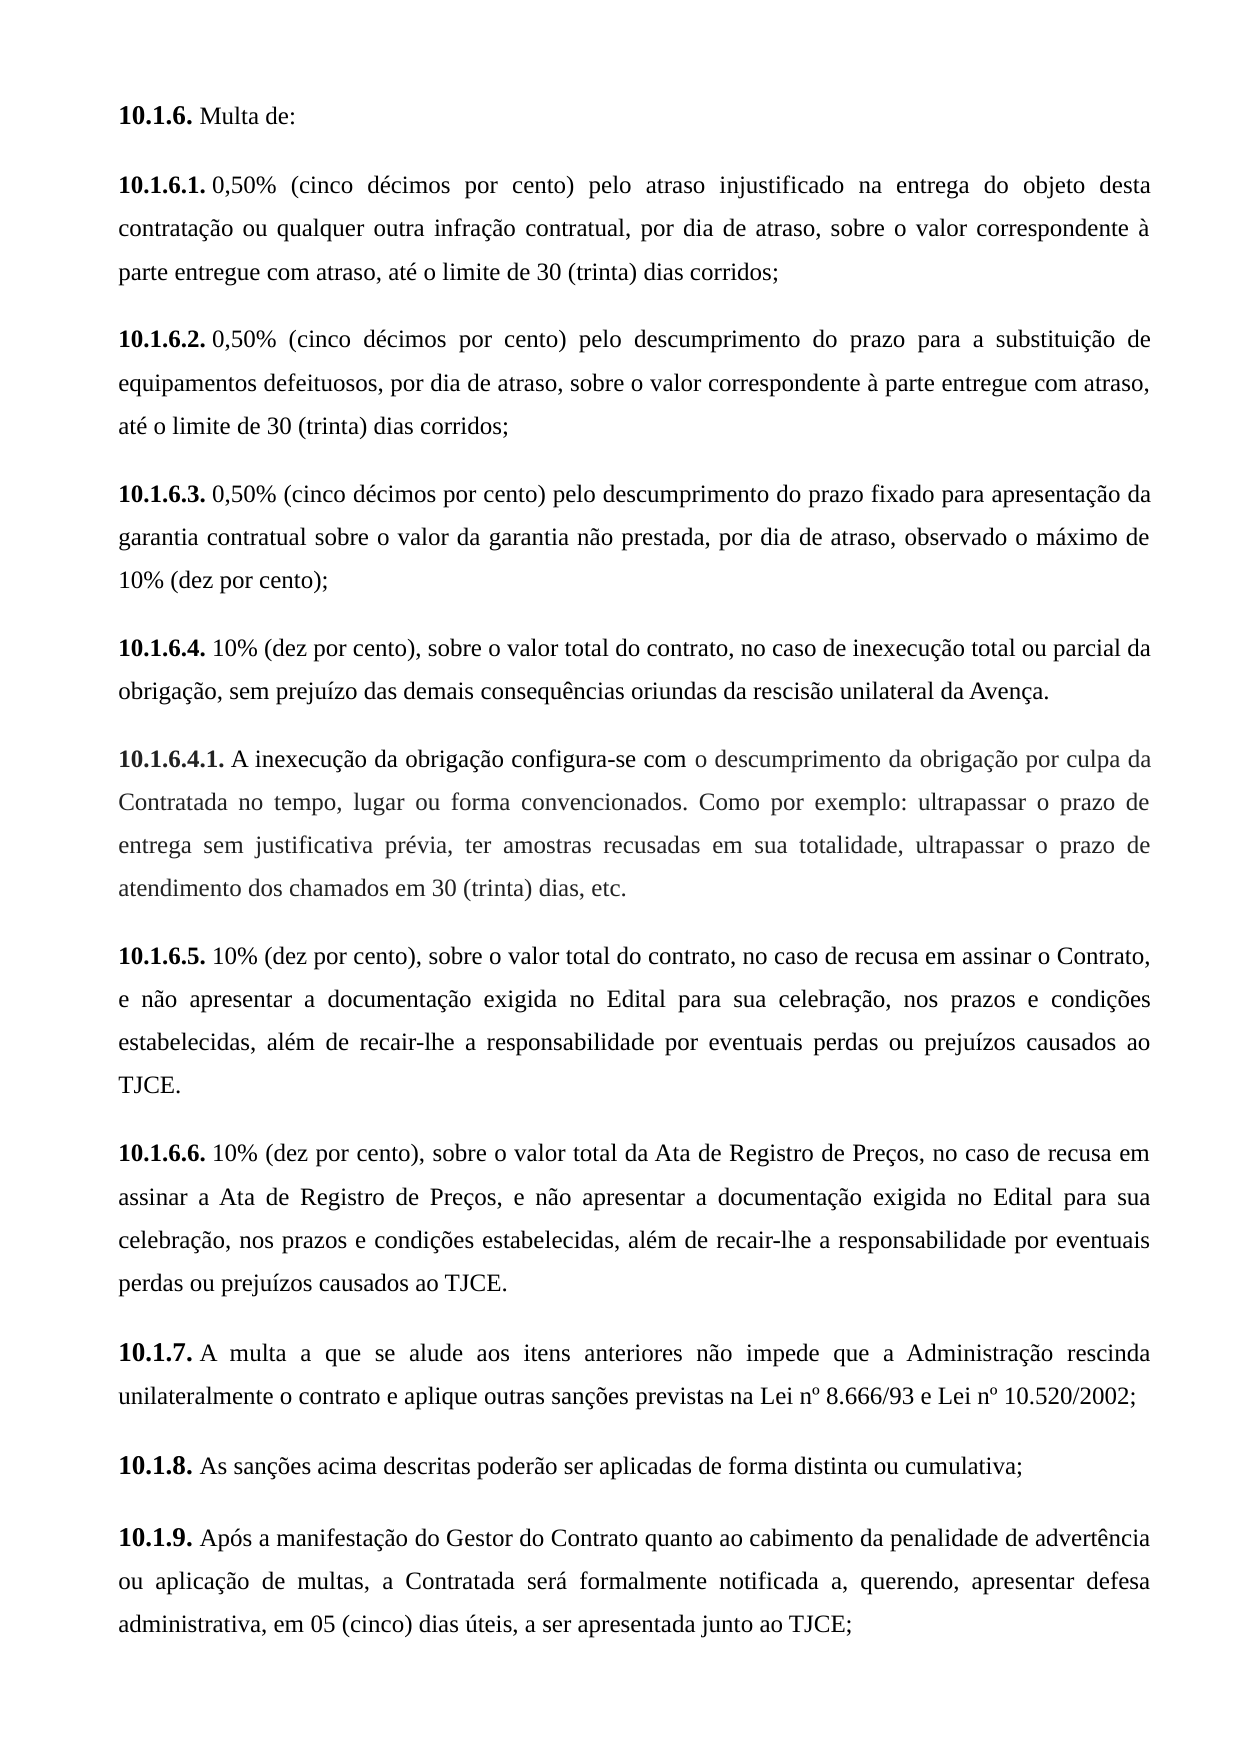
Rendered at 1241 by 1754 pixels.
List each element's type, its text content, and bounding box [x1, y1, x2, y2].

list 10% (dez por cento), sobre o valor total da Ata de Registro de Preços, no caso de recusa em assinar a Ata de Registro de Preços, e não apresentar a documentação exigida no Edital para sua celebração, nos prazos e condições estabelecidas, além de recair-lhe a responsabilidade por eventuais perdas ou prejuízos causados ao TJCE. [118, 1138, 1152, 1297]
list 0,50% (cinco décimos por cento) pelo atraso injustificado na entrega do objeto desta contratação ou qualquer outra infração contratual, por dia de atraso, sobre o valor correspondente à parte entregue com atraso, até o limite de 30 (trinta) dias corridos; [118, 170, 1152, 285]
list 10% (dez por cento), sobre o valor total do contrato, no caso de inexecução total ou parcial da obrigação, sem prejuízo das demais consequências oriundas da rescisão unilateral da Avença. [118, 633, 1152, 705]
list 0,50% (cinco décimos por cento) pelo descumprimento do prazo para a substituição de equipamentos defeituosos, por dia de atraso, sobre o valor correspondente à parte entregue com atraso, até o limite de 30 (trinta) dias corridos; [118, 324, 1152, 439]
list Multa de: [118, 99, 1152, 130]
list A multa a que se alude aos itens anteriores não impede que a Administração rescinda unilateralmente o contrato e aplique outras sanções previstas na Lei nº 8.666/93 e Lei nº 10.520/2002; [118, 1336, 1152, 1410]
list As sanções acima descritas poderão ser aplicadas de forma distinta ou cumulativa; [118, 1449, 1152, 1480]
list Após a manifestação do Gestor do Contrato quanto ao cabimento da penalidade de advertência ou aplicação de multas, a Contratada será formalmente notificada a, querendo, apresentar defesa administrativa, em 05 (cinco) dias úteis, a ser apresentada junto ao TJCE; [118, 1521, 1152, 1638]
list A inexecução da obrigação configura-se com o descumprimento da obrigação por culpa da Contratada no tempo, lugar ou forma convencionados. Como por exemplo: ultrapassar o prazo de entrega sem justificativa prévia, ter amostras recusadas em sua totalidade, ultrapassar o prazo de atendimento dos chamados em 30 (trinta) dias, etc. [118, 744, 1152, 902]
list 10% (dez por cento), sobre o valor total do contrato, no caso de recusa em assinar o Contrato, e não apresentar a documentação exigida no Edital para sua celebração, nos prazos e condições estabelecidas, além de recair-lhe a responsabilidade por eventuais perdas ou prejuízos causados ao TJCE. [118, 941, 1152, 1099]
list 0,50% (cinco décimos por cento) pelo descumprimento do prazo fixado para apresentação da garantia contratual sobre o valor da garantia não prestada, por dia de atraso, observado o máximo de 10% (dez por cento); [118, 479, 1152, 594]
